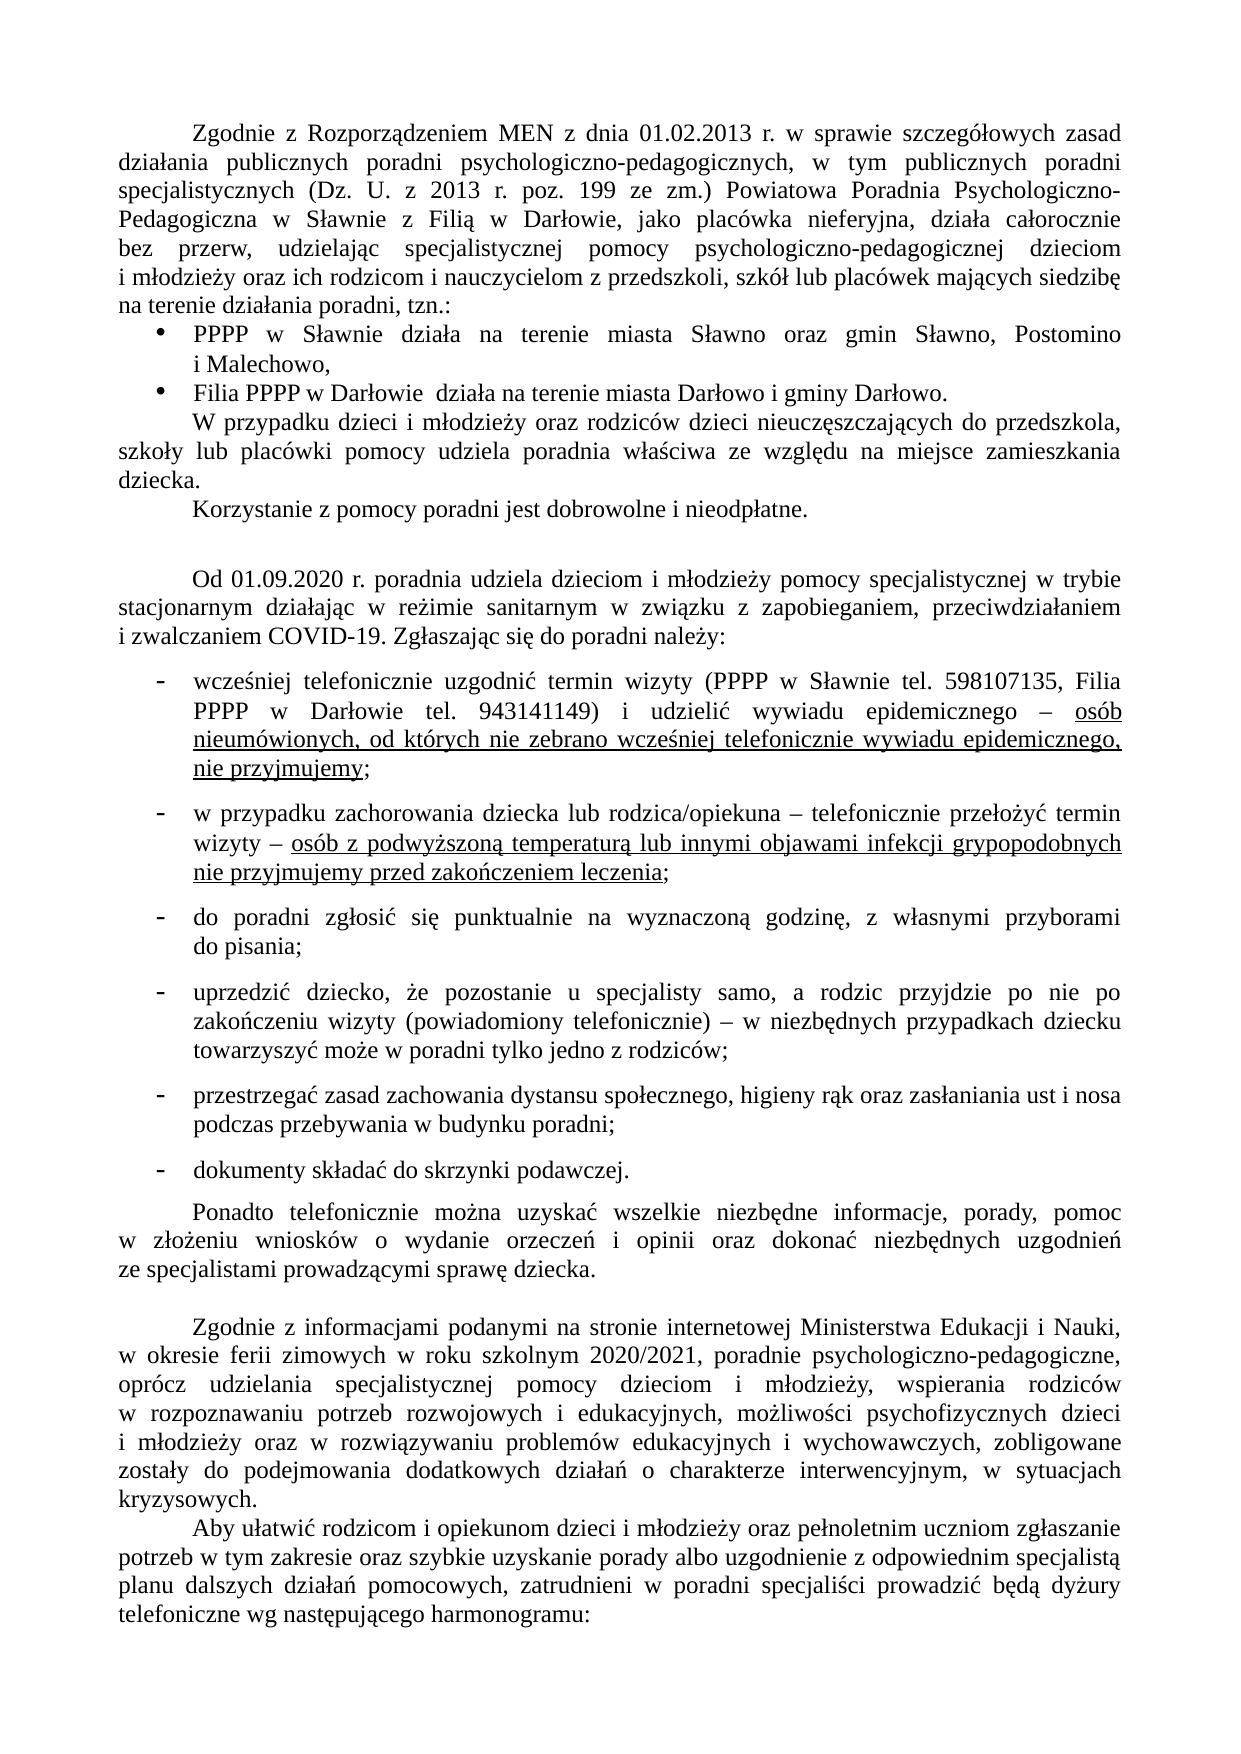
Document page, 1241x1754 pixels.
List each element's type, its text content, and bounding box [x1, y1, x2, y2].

list dokumenty składać do skrzynki podawczej. [156, 1151, 1122, 1184]
list Filia PPPP w Darłowie działa na terenie miasta Darłowo i gminy Darłowo. [156, 378, 1122, 407]
text Korzystanie z pomocy poradni jest dobrowolne i nieodpłatne. [118, 494, 1122, 522]
text Ponadto telefonicznie można uzyskać wszelkie niezbędne informacje, porady, pomoc w złożeniu wniosków o wydanie orzeczeń i opinii oraz dokonać niezbędnych uzgodnień ze specjalistami prowadzącymi sprawę dziecka. [118, 1197, 1122, 1283]
text Zgodnie z informacjami podanymi na stronie internetowej Ministerstwa Edukacji i Nauki, w okresie ferii zimowych w roku szkolnym 2020/2021, poradnie psychologiczno-pedagogiczne, oprócz udzielania specjalistycznej pomocy dzieciom i młodzieży, wspierania rodziców w rozpoznawaniu potrzeb rozwojowych i edukacyjnych, możliwości psychofizycznych dzieci i młodzieży oraz w rozwiązywaniu problemów edukacyjnych i wychowawczych, zobligowane zostały do podejmowania dodatkowych działań o charakterze interwencyjnym, w sytuacjach kryzysowych. [118, 1312, 1122, 1513]
list w przypadku zachorowania dziecka lub rodzica/opiekuna – telefonicznie przełożyć termin wizyty – osób z podwyższoną temperaturą lub innymi objawami infekcji grypopodobnych nie przyjmujemy przed zakończeniem leczenia; [156, 794, 1122, 886]
text Zgodnie z Rozporządzeniem MEN z dnia 01.02.2013 r. w sprawie szczegółowych zasad działania publicznych poradni psychologiczno-pedagogicznych, w tym publicznych poradni specjalistycznych (Dz. U. z 2013 r. poz. 199 ze zm.) Powiatowa Poradnia Psychologiczno-Pedagogiczna w Sławnie z Filią w Darłowie, jako placówka nieferyjna, działa całorocznie bez przerw, udzielając specjalistycznej pomocy psychologiczno-pedagogicznej dzieciom i młodzieży oraz ich rodzicom i nauczycielom z przedszkoli, szkół lub placówek mających siedzibę na terenie działania poradni, tzn.: [118, 118, 1122, 319]
text Od 01.09.2020 r. poradnia udziela dzieciom i młodzieży pomocy specjalistycznej w trybie stacjonarnym działając w reżimie sanitarnym w związku z zapobieganiem, przeciwdziałaniem i zwalczaniem COVID-19. Zgłaszając się do poradni należy: [118, 564, 1122, 650]
list przestrzegać zasad zachowania dystansu społecznego, higieny rąk oraz zasłaniania ust i nosa podczas przebywania w budynku poradni; [156, 1076, 1122, 1138]
list uprzedzić dziecko, że pozostanie u specjalisty samo, a rodzic przyjdzie po nie po zakończeniu wizyty (powiadomiony telefonicznie) – w niezbędnych przypadkach dziecku towarzyszyć może w poradni tylko jedno z rodziców; [156, 973, 1122, 1064]
list do poradni zgłosić się punktualnie na wyznaczoną godzinę, z własnymi przyborami do pisania; [156, 898, 1122, 960]
list PPPP w Sławnie działa na terenie miasta Sławno oraz gmin Sławno, Postomino i Malechowo, [156, 319, 1122, 378]
text W przypadku dzieci i młodzieży oraz rodziców dzieci nieuczęszczających do przedszkola, szkoły lub placówki pomocy udziela poradnia właściwa ze względu na miejsce zamieszkania dziecka. [118, 407, 1122, 494]
list wcześniej telefonicznie uzgodnić termin wizyty (PPPP w Sławnie tel. 598107135, Filia PPPP w Darłowie tel. 943141149) i udzielić wywiadu epidemicznego – osób nieumówionych, od których nie zebrano wcześniej telefonicznie wywiadu epidemicznego, nie przyjmujemy; [156, 662, 1122, 782]
text Aby ułatwić rodzicom i opiekunom dzieci i młodzieży oraz pełnoletnim uczniom zgłaszanie potrzeb w tym zakresie oraz szybkie uzyskanie porady albo uzgodnienie z odpowiednim specjalistą planu dalszych działań pomocowych, zatrudnieni w poradni specjaliści prowadzić będą dyżury telefoniczne wg następującego harmonogramu: [118, 1513, 1122, 1628]
